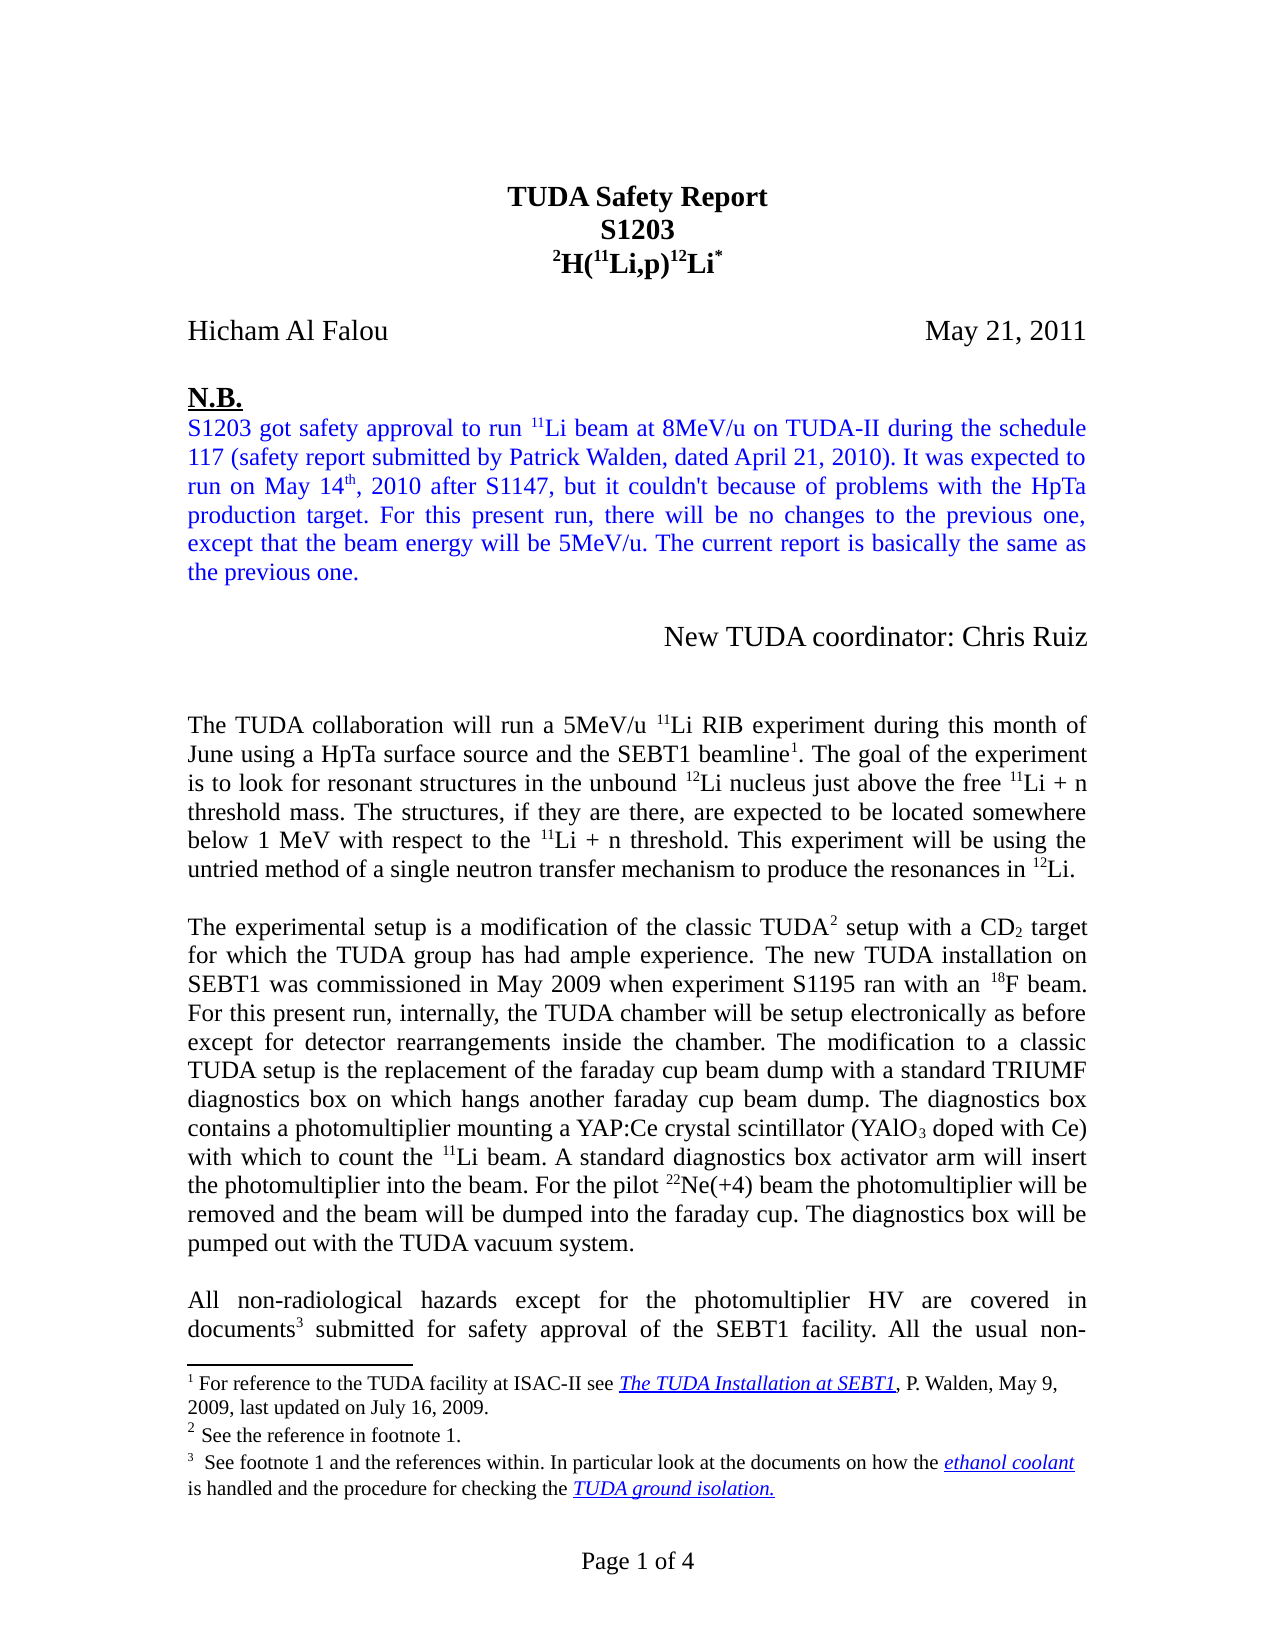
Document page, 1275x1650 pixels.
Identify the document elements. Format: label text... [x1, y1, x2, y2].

text The experimental setup is a modification of the classic TUDA setup with a CD2 target for which the TUDA group has had ample experience. The new TUDA installation on SEBT1 was commissioned in May 2009 when experiment S1195 ran with an 18F beam. For this present run, internally, the TUDA chamber will be setup electronically as before except for detector rearrangements inside the chamber. The modification to a classic TUDA setup is the replacement of the faraday cup beam dump with a standard TRIUMF diagnostics box on which hangs another faraday cup beam dump. The diagnostics box contains a photomultiplier mounting a YAP:Ce crystal scintillator (YAlO3 doped with Ce) with which to count the 11Li beam. A standard diagnostics box activator arm will insert the photomultiplier into the beam. For the pilot 22Ne(+4) beam the photomultiplier will be removed and the beam will be dumped into the faraday cup. The diagnostics box will be pumped out with the TUDA vacuum system. [187, 912, 1087, 1257]
text S1203 got safety approval to run 11Li beam at 8MeV/u on TUDA-II during the schedule 117 (safety report submitted by Patrick Walden, dated April 21, 2010). It was expected to run on May 14th, 2010 after S1147, but it couldn't because of problems with the HpTa production target. For this present run, there will be no changes to the previous one, except that the beam energy will be 5MeV/u. The current report is basically the same as the previous one. [187, 413, 1087, 586]
text S1203 [187, 212, 1087, 246]
text TUDA Safety Report [187, 179, 1087, 212]
text See the reference in footnote 1. [187, 1419, 1087, 1447]
text All non-radiological hazards except for the photomultiplier HV are covered in documents submitted for safety approval of the SEBT1 facility. All the usual non- [187, 1286, 1087, 1343]
text See footnote 1 and the references within. In particular look at the documents on how the ethanol coolant is handled and the procedure for checking the TUDA ground isolation. [187, 1447, 1087, 1500]
text New TUDA coordinator: Chris Ruiz [187, 619, 1087, 653]
text For reference to the TUDA facility at ISAC-II see The TUDA Installation at SEBT1, P. Walden, May 9, 2009, last updated on July 16, 2009. [187, 1371, 1087, 1419]
text 2H(11Li,p)12Li* [187, 246, 1087, 279]
text Hicham Al Falou May 21, 2011 [187, 313, 1087, 346]
text N.B. [187, 380, 1087, 413]
text The TUDA collaboration will run a 5MeV/u 11Li RIB experiment during this month of June using a HpTa surface source and the SEBT1 beamline. The goal of the experiment is to look for resonant structures in the unbound 12Li nucleus just above the free 11Li + n threshold mass. The structures, if they are there, are expected to be located somewhere below 1 MeV with respect to the 11Li + n threshold. This experiment will be using the untried method of a single neutron transfer mechanism to produce the resonances in 12Li. [187, 711, 1087, 883]
